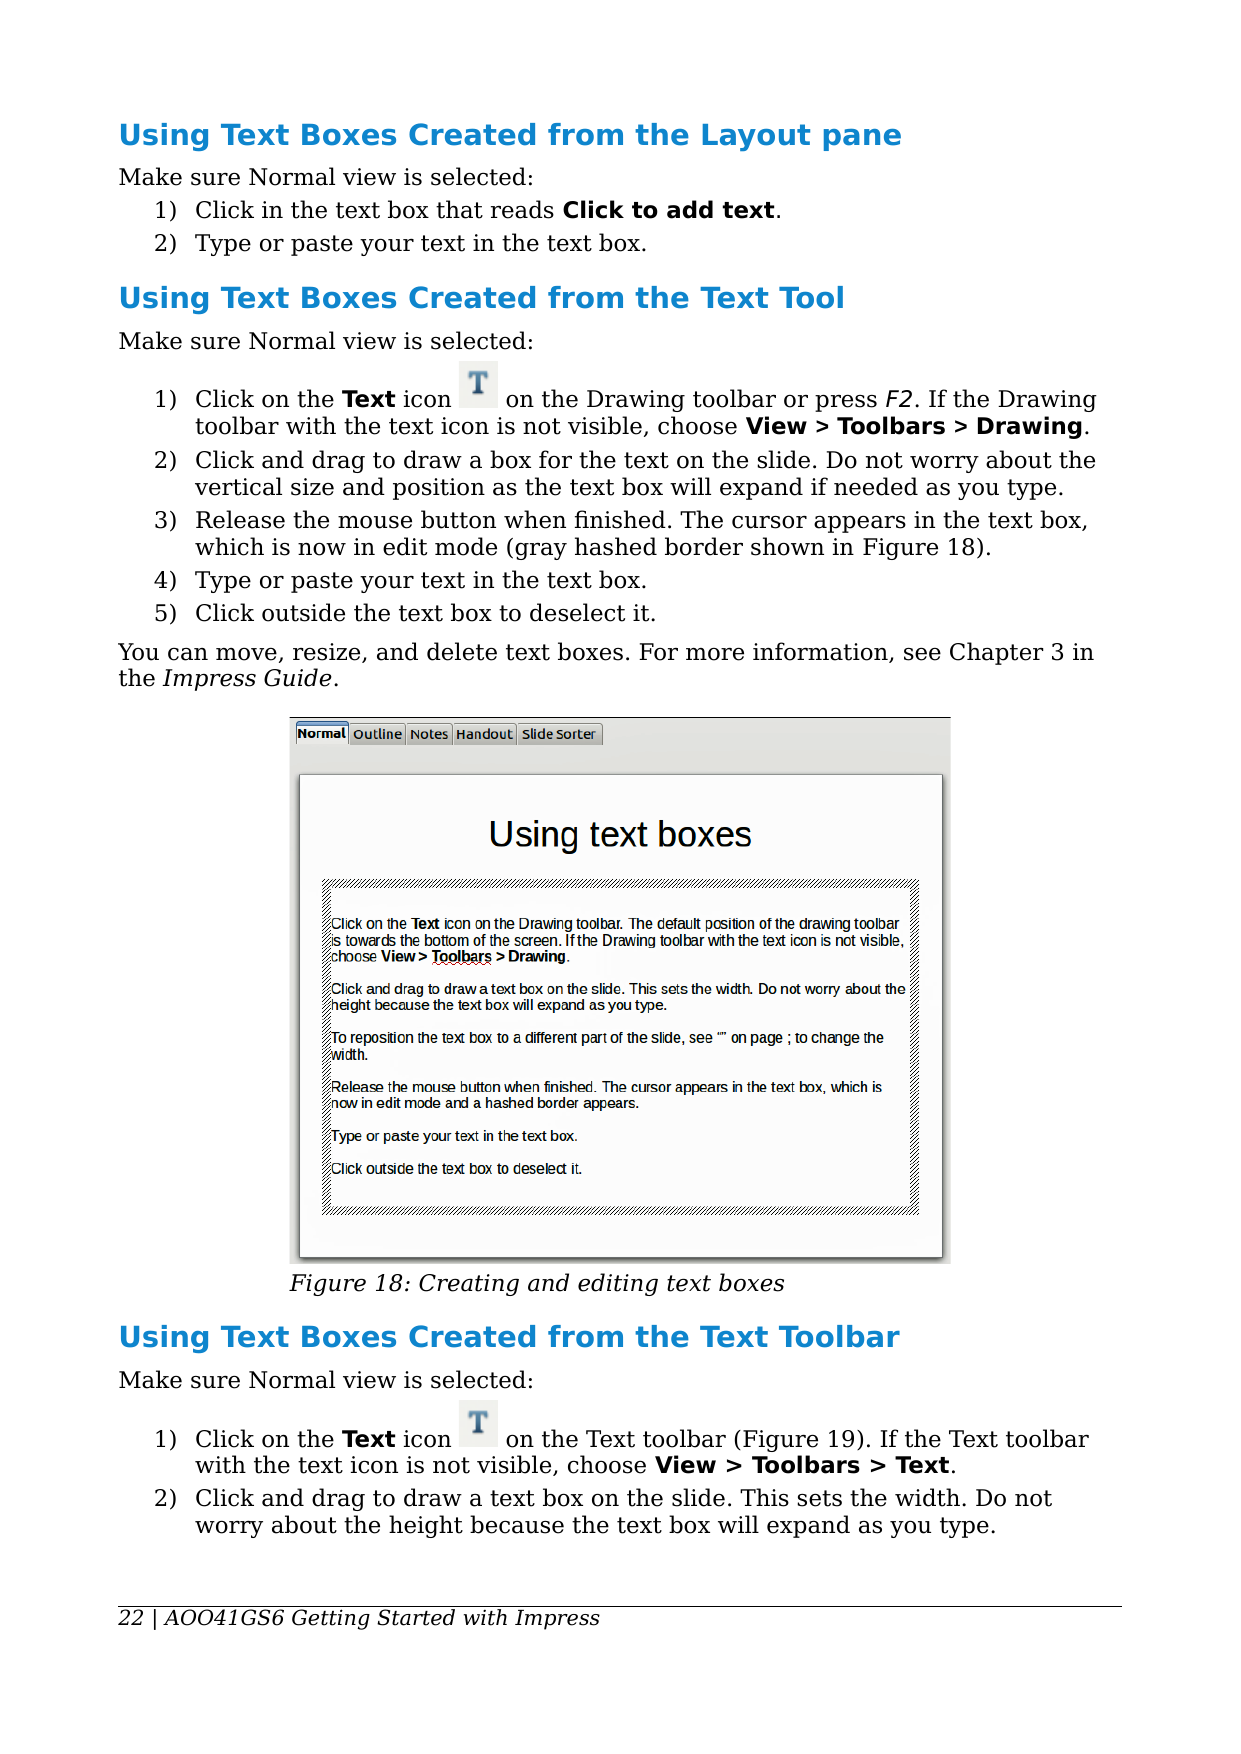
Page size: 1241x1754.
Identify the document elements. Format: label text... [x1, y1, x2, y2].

list Click and drag to draw a box for the text on the slide. Do not worry about the vertical size and position as the text box will expand if needed as you type. [177, 448, 1122, 501]
list Click outside the text box to deselect it. [177, 600, 1122, 626]
list Click in the text box that reads Click to add text. [177, 198, 1122, 224]
picture [289, 717, 951, 1264]
list Make sure Normal view is selected: [118, 328, 1122, 354]
list Click on the Text icon on the Text toolbar (Figure 19). If the Text toolbar with the text icon is not visible, choose View > Toolbars > Text. [177, 1400, 1122, 1479]
picture [458, 1400, 498, 1447]
picture [458, 361, 498, 408]
subtitle Using Text Boxes Created from the Layout pane [118, 118, 1122, 152]
list Make sure Normal view is selected: [118, 1367, 1122, 1394]
text Figure 18: Creating and editing text boxes [289, 1270, 951, 1296]
text You can move, resize, and delete text boxes. For more information, see Chapter 3 in the Impress Guide. [118, 639, 1122, 692]
list Type or paste your text in the text box. [177, 231, 1122, 257]
subtitle Using Text Boxes Created from the Text Toolbar [118, 1321, 1122, 1355]
subtitle Using Text Boxes Created from the Text Tool [118, 281, 1122, 315]
list Click and drag to draw a text box on the slide. This sets the width. Do not worry about the height because the text box will expand as you type. [177, 1485, 1122, 1539]
list Type or paste your text in the text box. [177, 567, 1122, 593]
list Make sure Normal view is selected: [118, 164, 1122, 191]
list Click on the Text icon on the Drawing toolbar or press F2. If the Drawing toolbar with the text icon is not visible, choose View > Toolbars > Drawing. [177, 361, 1122, 441]
list Release the mouse button when finished. The cursor appears in the text box, which is now in edit mode (gray hashed border shown in Figure 18). [177, 507, 1122, 561]
